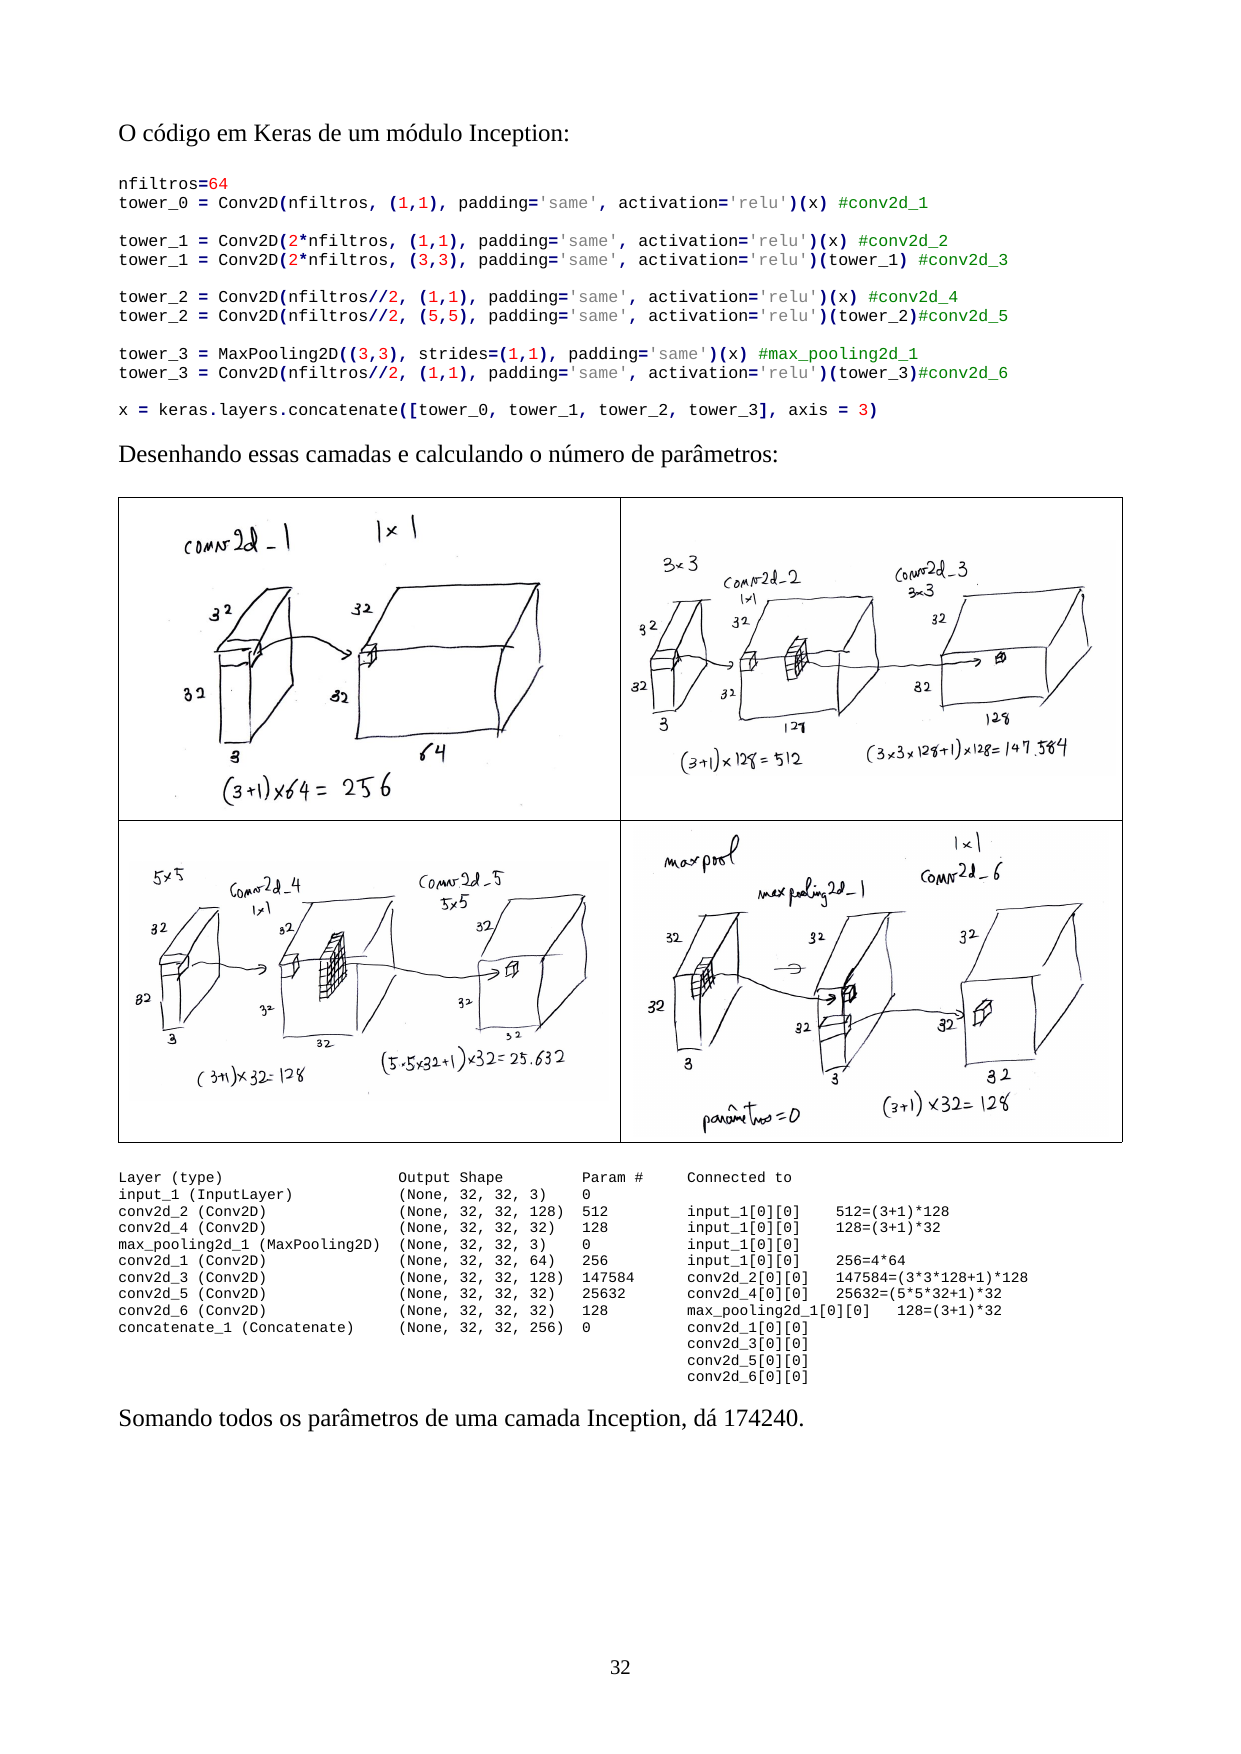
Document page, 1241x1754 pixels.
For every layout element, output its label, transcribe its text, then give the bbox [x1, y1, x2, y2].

picture [129, 861, 609, 1101]
text tower_0 = Conv2D(nfiltros, (1,1), padding='same', activation='relu')(x) #conv2d_1 [118, 194, 1122, 213]
table_cell [119, 821, 620, 1142]
text tower_3 = Conv2D(nfiltros//2, (1,1), padding='same', activation='relu')(tower_3)#conv2d_6 [118, 364, 1122, 383]
text conv2d_2 (Conv2D) (None, 32, 32, 128) 512 input_1[0][0] 512=(3+1)*128 [118, 1204, 1122, 1220]
text O código em Keras de um módulo Inception: [118, 118, 1122, 147]
table_header [119, 498, 620, 819]
picture [633, 825, 1110, 1137]
text concatenate_1 (Concatenate) (None, 32, 32, 256) 0 conv2d_1[0][0] [118, 1320, 1122, 1336]
text tower_3 = MaxPooling2D((3,3), strides=(1,1), padding='same')(x) #max_pooling2d_1 [118, 345, 1122, 364]
picture [166, 502, 573, 814]
text conv2d_3[0][0] [118, 1336, 1122, 1353]
text conv2d_4 (Conv2D) (None, 32, 32, 32) 128 input_1[0][0] 128=(3+1)*32 [118, 1220, 1122, 1237]
text Desenhando essas camadas e calculando o número de parâmetros: [118, 439, 1122, 468]
text Somando todos os parâmetros de uma camada Inception, dá 174240. [118, 1403, 1122, 1431]
text conv2d_3 (Conv2D) (None, 32, 32, 128) 147584 conv2d_2[0][0] 147584=(3*3*128+1)*128 [118, 1270, 1122, 1287]
text conv2d_1 (Conv2D) (None, 32, 32, 64) 256 input_1[0][0] 256=4*64 [118, 1253, 1122, 1270]
text input_1 (InputLayer) (None, 32, 32, 3) 0 [118, 1187, 1122, 1204]
text nfiltros=64 [118, 176, 1122, 194]
text x = keras.layers.concatenate([tower_0, tower_1, tower_2, tower_3], axis = 3) [118, 402, 1122, 421]
picture [625, 540, 1117, 776]
text conv2d_6[0][0] [118, 1369, 1122, 1386]
text max_pooling2d_1 (MaxPooling2D) (None, 32, 32, 3) 0 input_1[0][0] [118, 1237, 1122, 1253]
text conv2d_5 (Conv2D) (None, 32, 32, 32) 25632 conv2d_4[0][0] 25632=(5*5*32+1)*32 [118, 1287, 1122, 1303]
table_header [621, 498, 1122, 819]
text conv2d_5[0][0] [118, 1353, 1122, 1369]
text conv2d_6 (Conv2D) (None, 32, 32, 32) 128 max_pooling2d_1[0][0] 128=(3+1)*32 [118, 1303, 1122, 1320]
text Layer (type) Output Shape Param # Connected to [118, 1171, 1122, 1187]
text tower_2 = Conv2D(nfiltros//2, (5,5), padding='same', activation='relu')(tower_2)#conv2d_5 [118, 308, 1122, 326]
table_cell [621, 821, 1122, 1142]
text tower_1 = Conv2D(2*nfiltros, (1,1), padding='same', activation='relu')(x) #conv2d_2 [118, 232, 1122, 251]
text tower_1 = Conv2D(2*nfiltros, (3,3), padding='same', activation='relu')(tower_1) #conv2d_3 [118, 251, 1122, 270]
text tower_2 = Conv2D(nfiltros//2, (1,1), padding='same', activation='relu')(x) #conv2d_4 [118, 289, 1122, 308]
